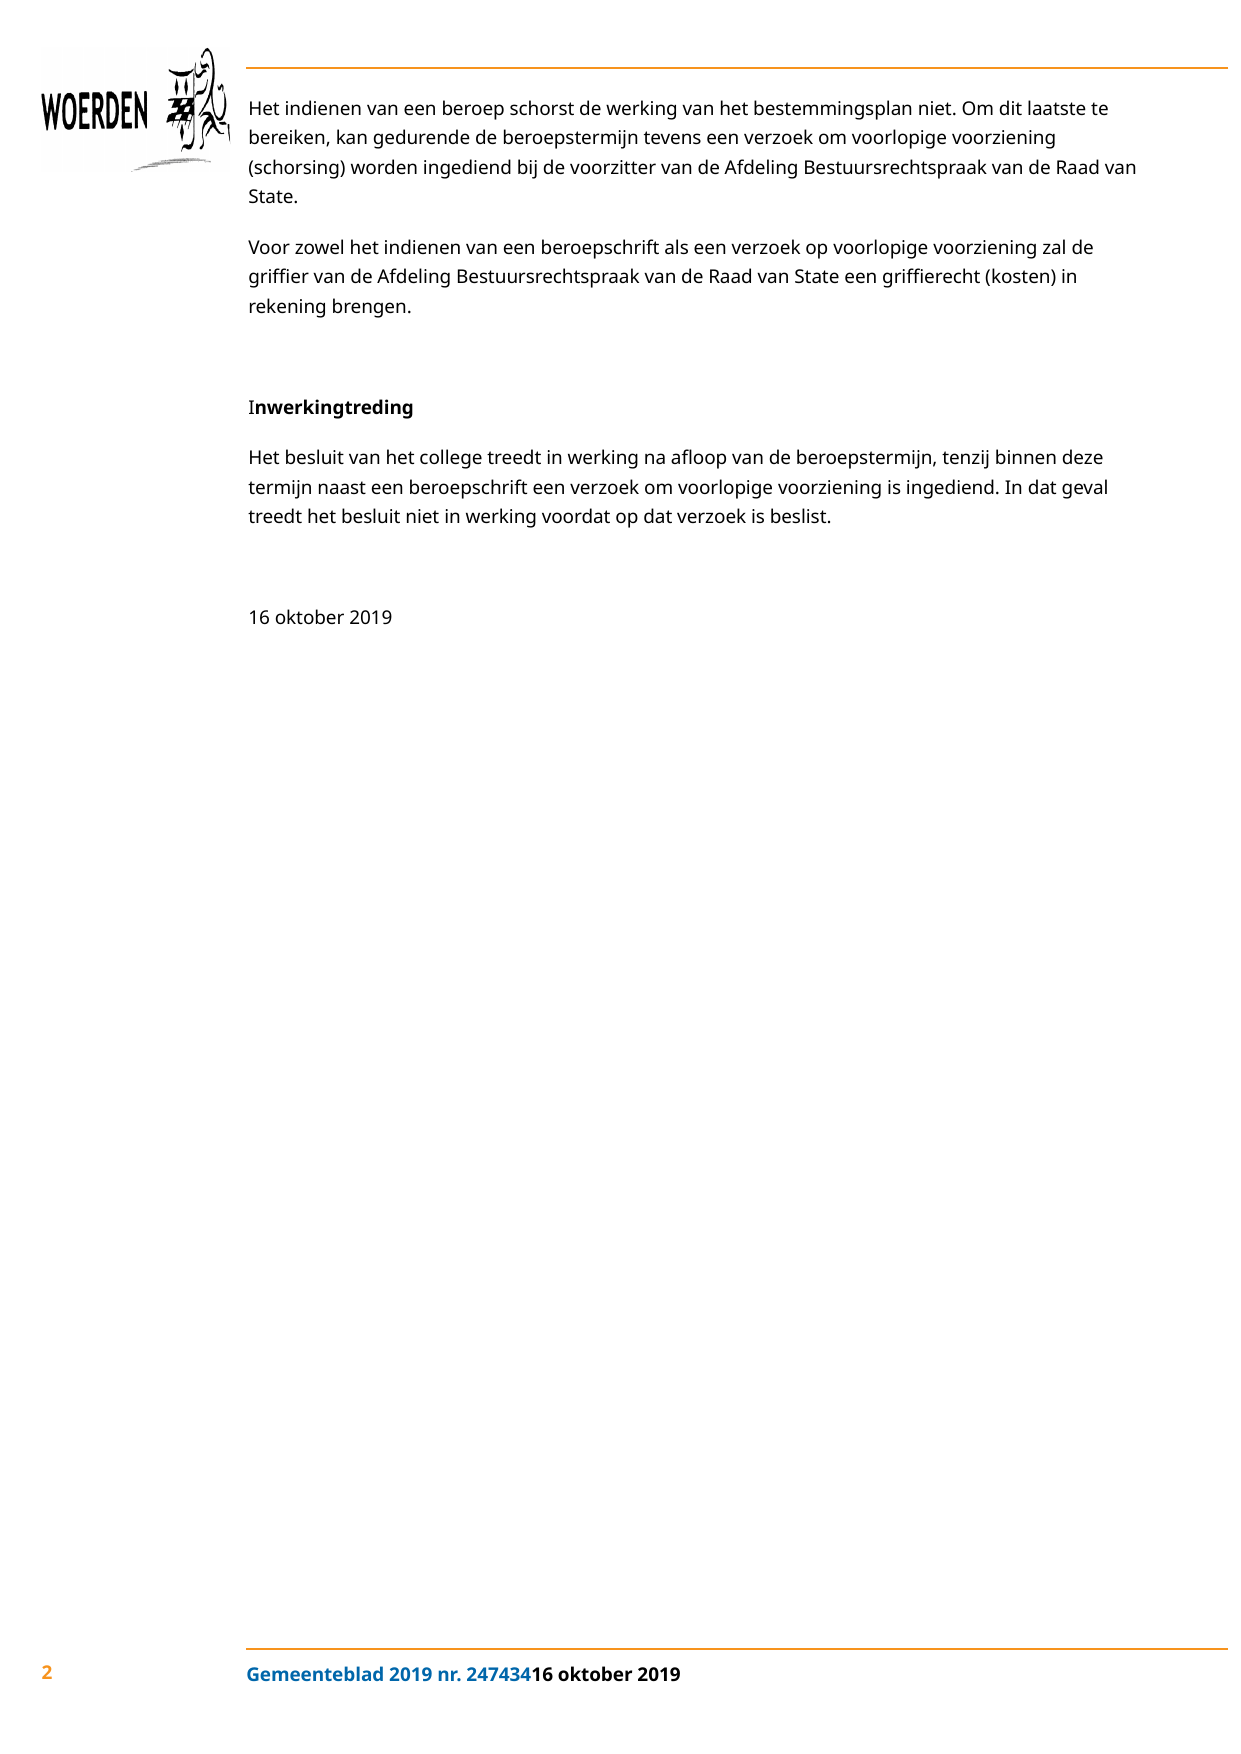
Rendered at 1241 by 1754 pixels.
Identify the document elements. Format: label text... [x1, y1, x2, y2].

text Inwerkingtreding [248, 394, 1152, 420]
text Voor zowel het indienen van een beroepschrift als een verzoek op voorlopige voorziening zal de griffier van de Afdeling Bestuursrechtspraak van de Raad van State een griffierecht (kosten) in rekening brengen. [248, 234, 1152, 319]
text Het besluit van het college treedt in werking na afloop van de beroepstermijn, tenzij binnen deze termijn naast een beroepschrift een verzoek om voorlopige voorziening is ingediend. In dat geval treedt het besluit niet in werking voordat op dat verzoek is beslist. [248, 444, 1152, 529]
picture [41, 47, 231, 172]
text 16 oktober 2019 [248, 604, 1152, 630]
text Het indienen van een beroep schorst de werking van het bestemmingsplan niet. Om dit laatste te bereiken, kan gedurende de beroepstermijn tevens een verzoek om voorlopige voorziening (schorsing) worden ingediend bij de voorzitter van de Afdeling Bestuursrechtspraak van de Raad van State. [248, 95, 1152, 209]
